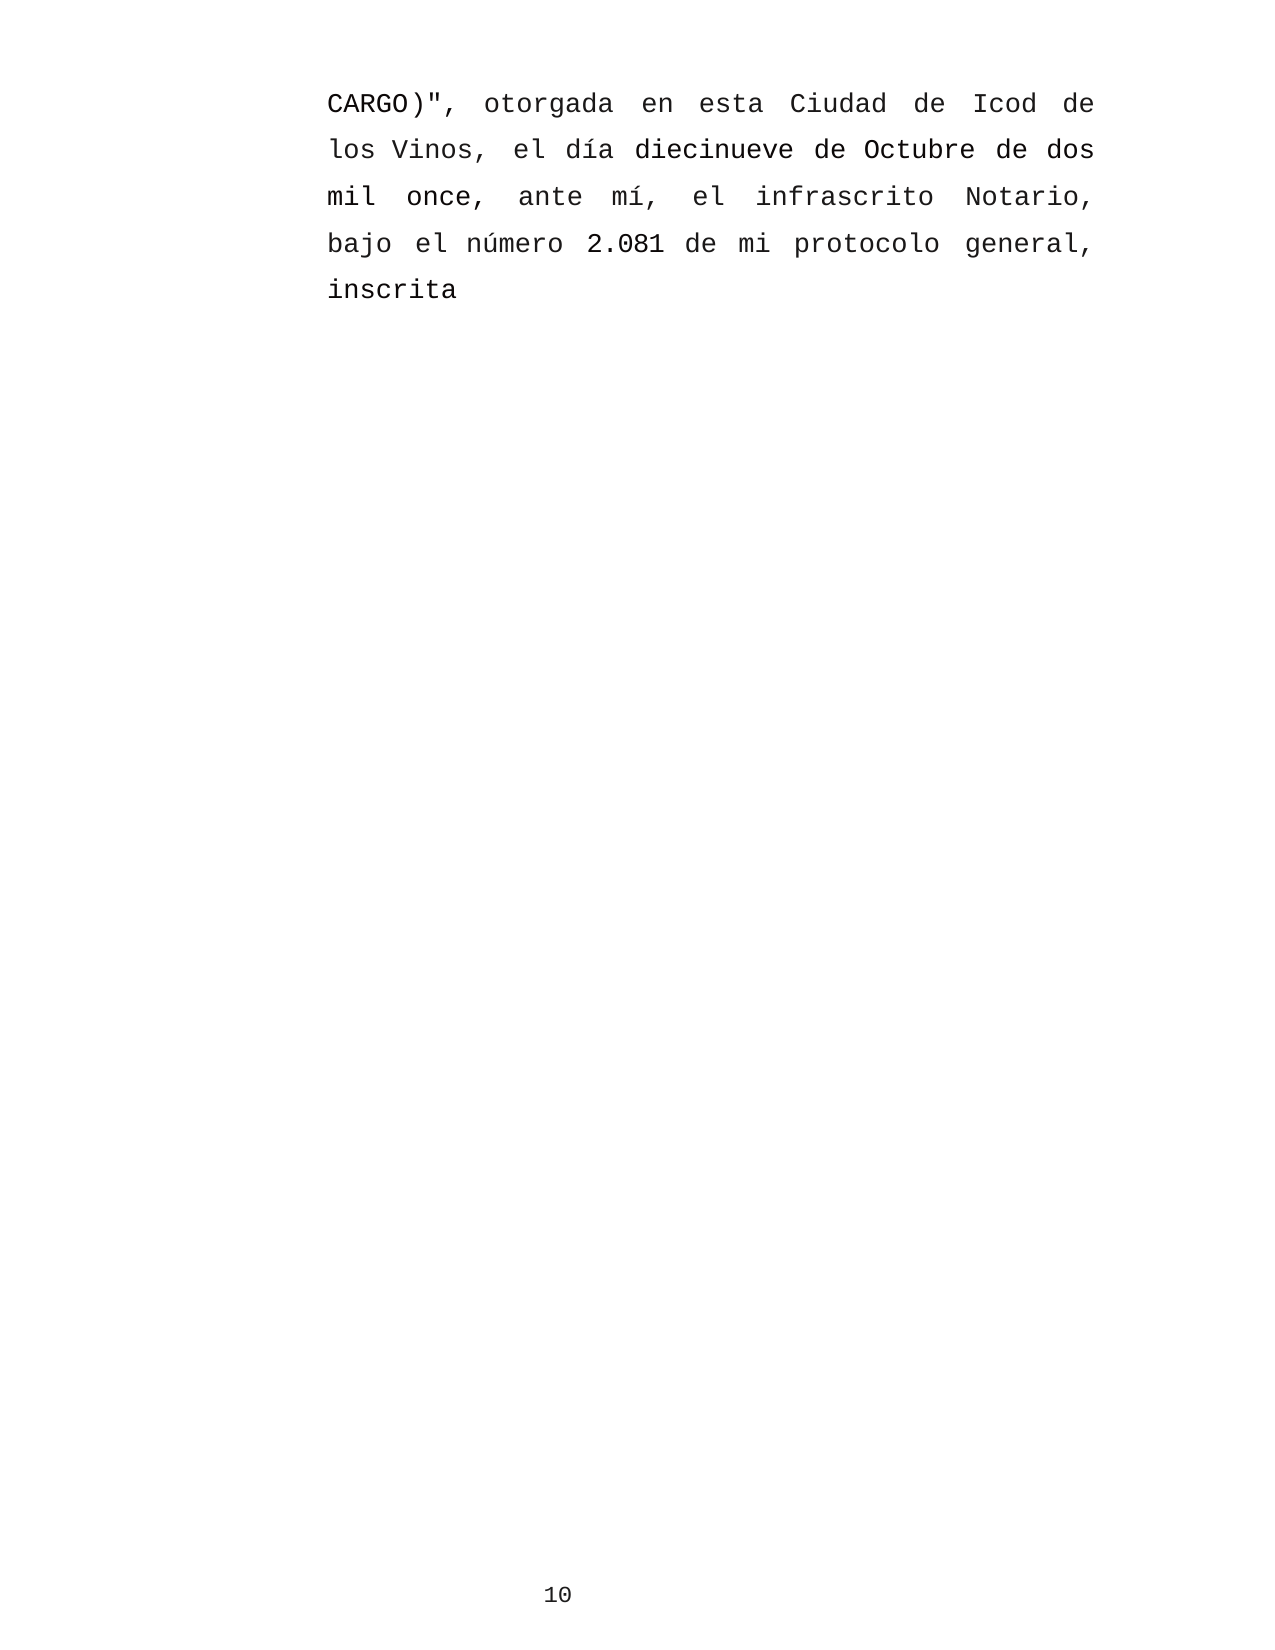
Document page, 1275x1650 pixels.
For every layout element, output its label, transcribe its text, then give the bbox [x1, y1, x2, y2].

text CARGO)", otorgada en esta Ciudad de Icod de los Vinos, el día diecinueve de Octubre de dos mil once, ante mí, el infrascrito Notario, bajo el número 2.081 de mi protocolo general, inscrita [327, 89, 1095, 307]
